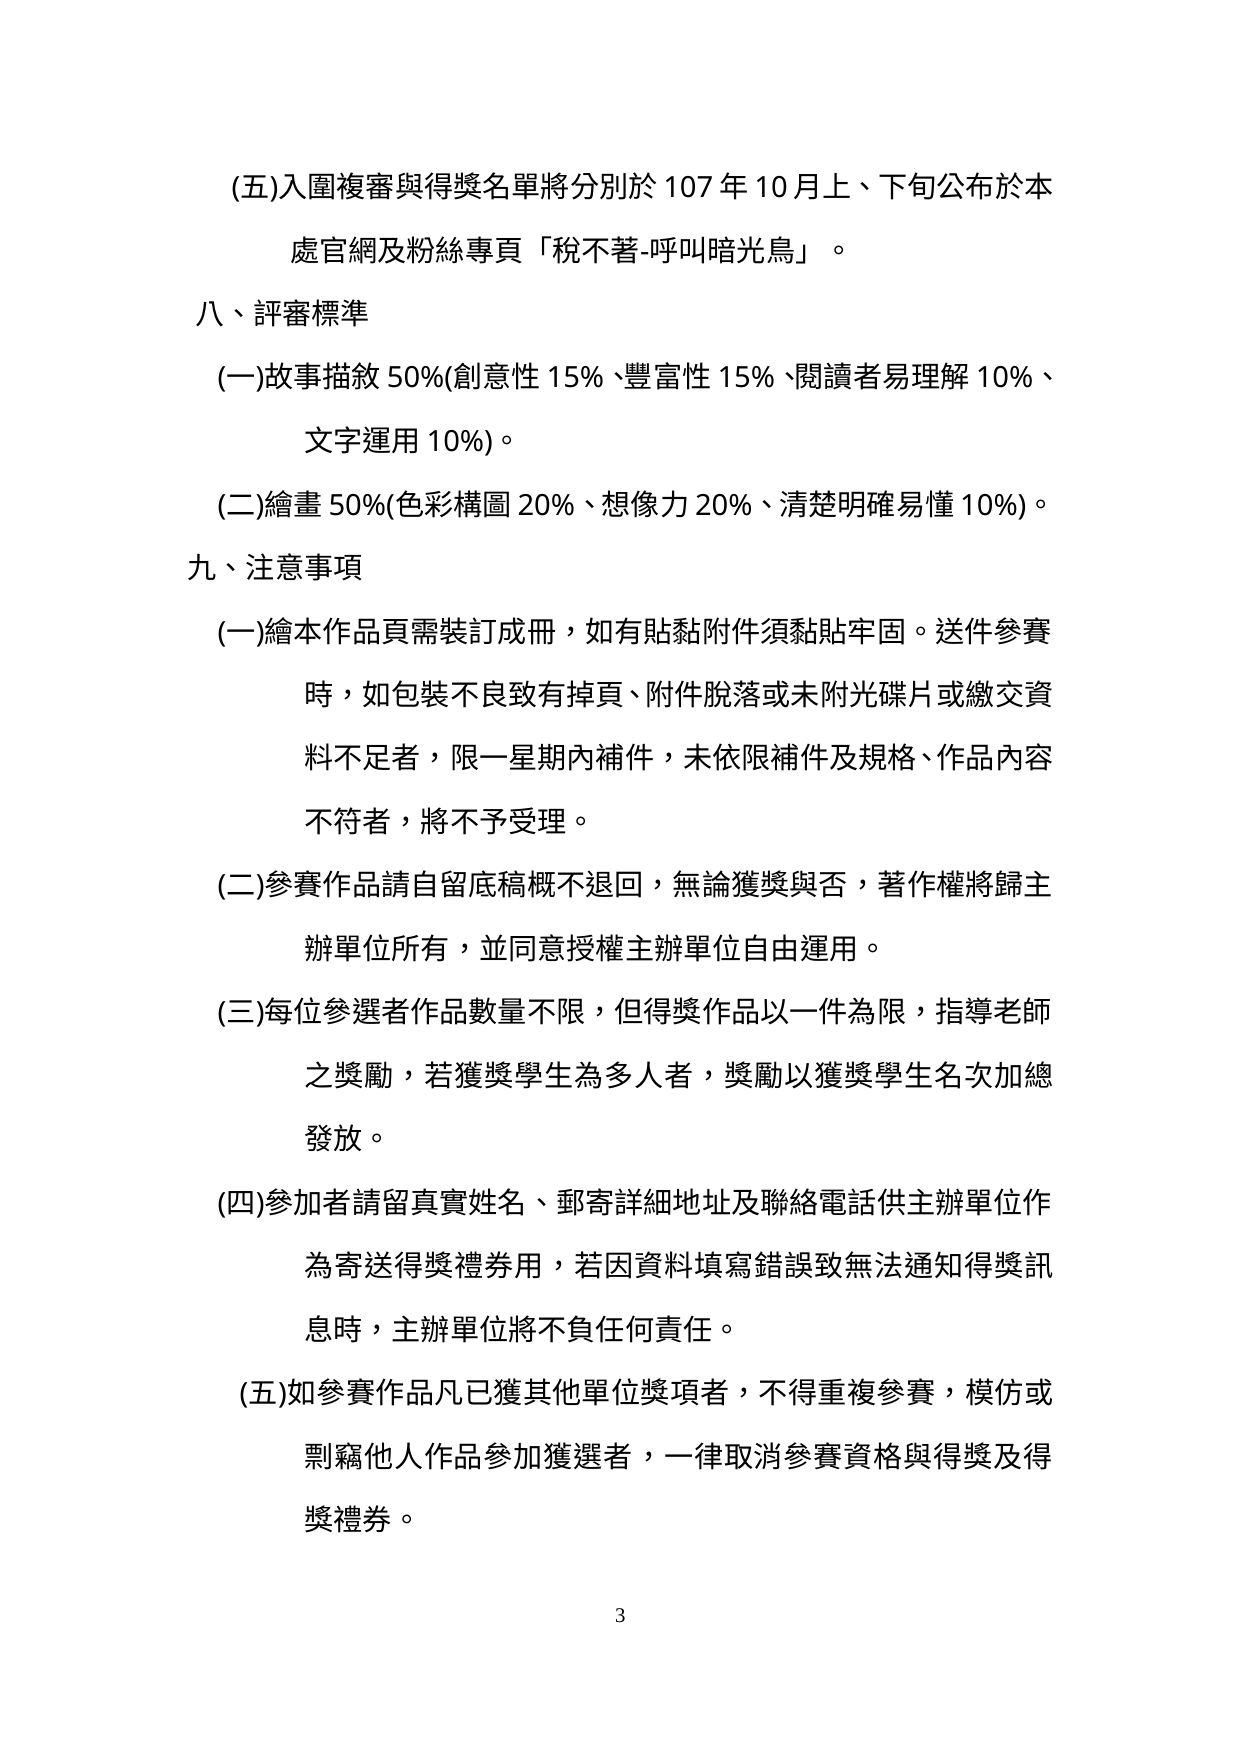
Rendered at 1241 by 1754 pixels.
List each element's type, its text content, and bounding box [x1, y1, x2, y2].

text (四)參加者請留真實姓名、郵寄詳細地址及聯絡電話供主辦單位作為寄送得獎禮券用，若因資料填寫錯誤致無法通知得獎訊息時，主辦單位將不負任何責任。 [187, 1179, 1053, 1349]
text (二)繪畫50%(色彩構圖20%、想像力20%、清楚明確易懂10%)。 [187, 481, 1053, 523]
text 九、注意事項 [187, 545, 1053, 587]
text (五)入圍複審與得獎名單將分別於107年10月上、下旬公布於本處官網及粉絲專頁「稅不著-呼叫暗光鳥」。 [231, 163, 1053, 269]
text (三)每位參選者作品數量不限，但得獎作品以一件為限，指導老師之獎勵，若獲獎學生為多人者，獎勵以獲獎學生名次加總發放。 [187, 989, 1053, 1158]
text (一)繪本作品頁需裝訂成冊，如有貼黏附件須黏貼牢固。送件參賽時，如包裝不良致有掉頁、附件脫落或未附光碟片或繳交資料不足者，限一星期內補件，未依限補件及規格、作品內容不符者，將不予受理。 [187, 608, 1053, 841]
text (二)參賽作品請自留底稿概不退回，無論獲獎與否，著作權將歸主辦單位所有，並同意授權主辦單位自由運用。 [187, 862, 1053, 968]
text 八、評審標準 [187, 291, 1053, 333]
text (五)如參賽作品凡已獲其他單位獎項者，不得重複參賽，模仿或剽竊他人作品參加獲選者，一律取消參賽資格與得獎及得獎禮券。 [231, 1370, 1053, 1539]
text (一)故事描敘50%(創意性15%、豐富性15%、閱讀者易理解10%、文字運用10%)。 [187, 354, 1053, 460]
